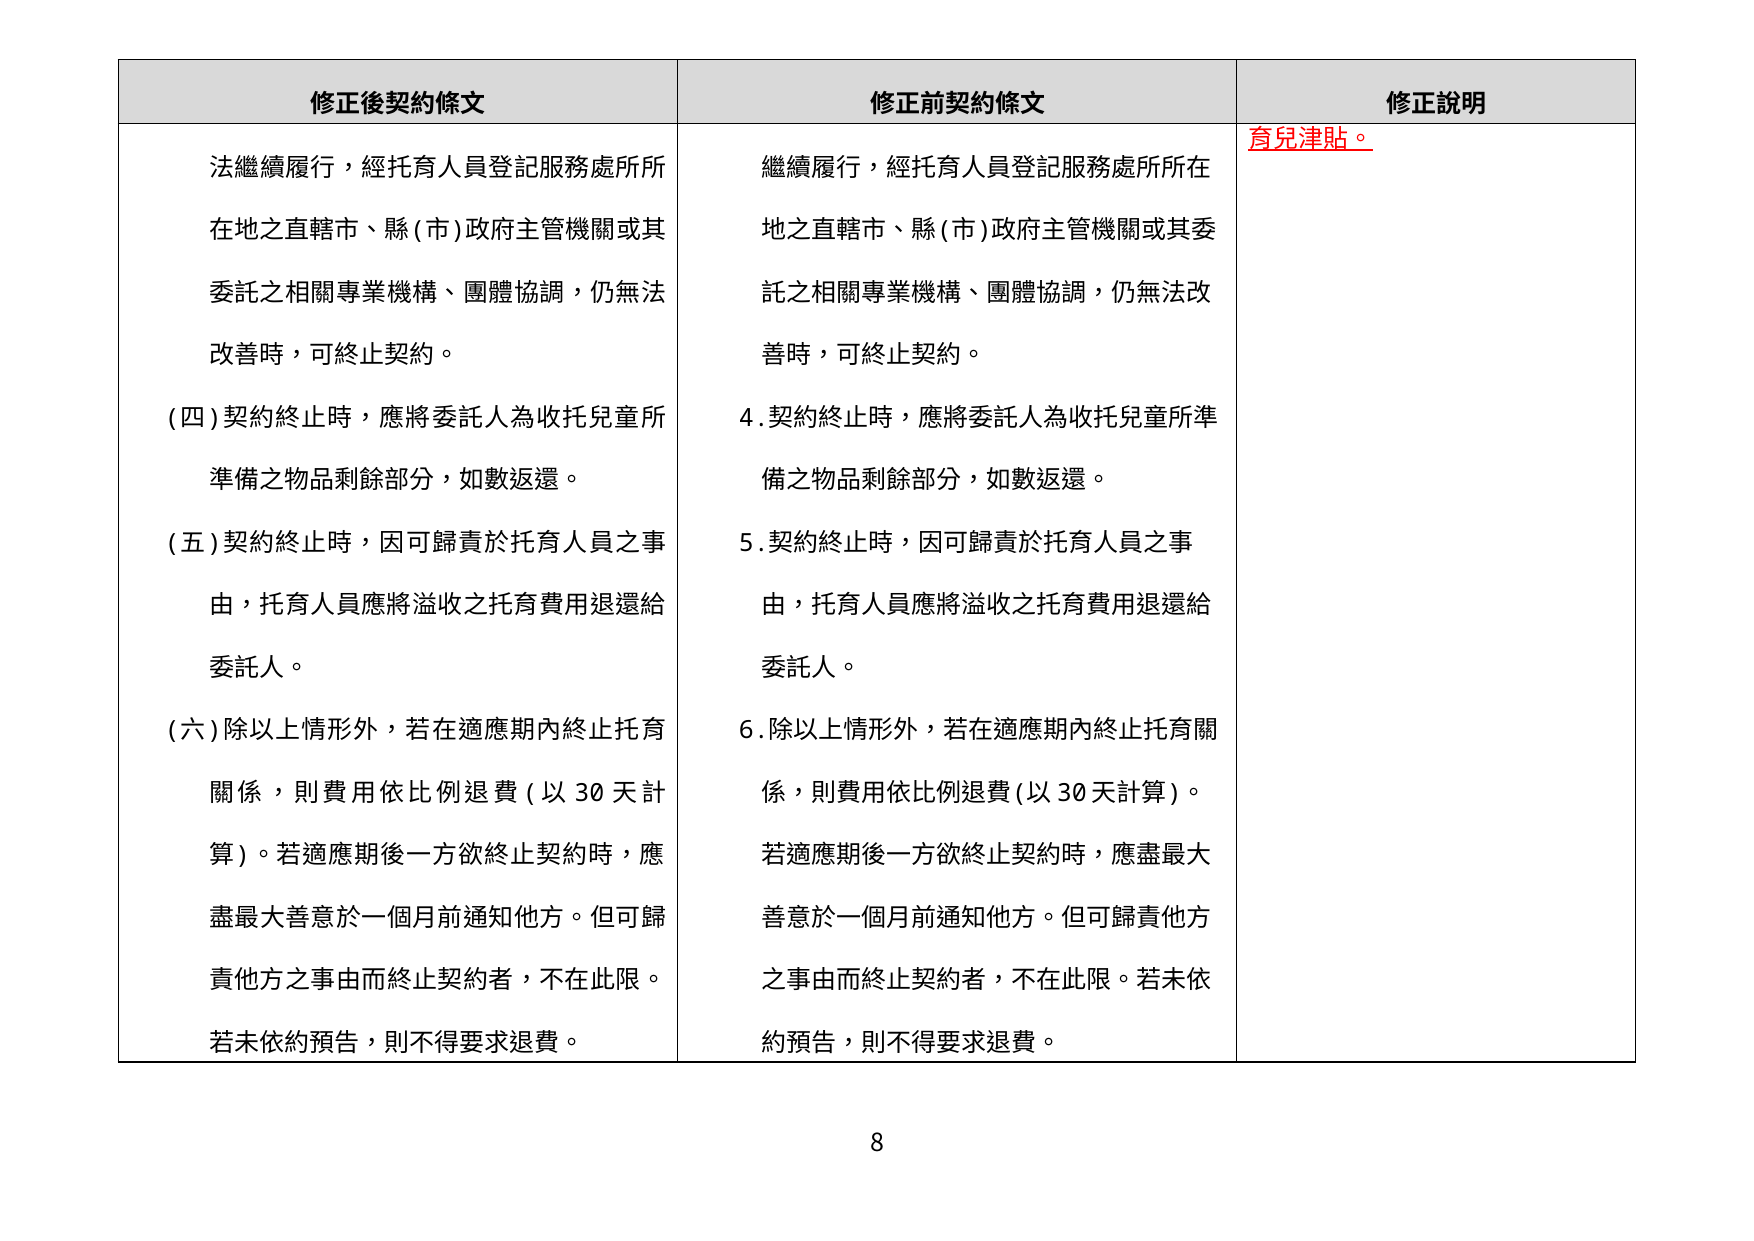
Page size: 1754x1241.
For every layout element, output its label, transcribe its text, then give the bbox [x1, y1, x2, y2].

table_cell 法繼續履行，經托育人員登記服務處所所在地之直轄市、縣(市)政府主管機關或其委託之相關專業機構、團體協調，仍無法改善時，可終止契約。 (四)契約終止時，應將委託人為收托兒童所準備之物品剩餘部分，如數返還。 (五)契約終止時，因可歸責於托育人員之事由，托育人員應將溢收之托育費用退還給委託人。 (六)除以上情形外，若在適應期內終止托育關係，則費用依比例退費(以30天計算)。若適應期後一方欲終止契約時，應盡最大善意於一個月前通知他方。但可歸責他方之事由而終止契約者，不在此限。若未依約預告，則不得要求退費。 [119, 124, 677, 1061]
table_cell 育兒津貼。 [1237, 124, 1635, 1061]
table_header 修正後契約條文 [119, 60, 677, 123]
table_cell 繼續履行，經托育人員登記服務處所所在地之直轄市、縣(市)政府主管機關或其委託之相關專業機構、團體協調，仍無法改善時，可終止契約。 4.契約終止時，應將委託人為收托兒童所準備之物品剩餘部分，如數返還。 5.契約終止時，因可歸責於托育人員之事由，托育人員應將溢收之托育費用退還給委託人。 6.除以上情形外，若在適應期內終止托育關係，則費用依比例退費(以30天計算)。若適應期後一方欲終止契約時，應盡最大善意於一個月前通知他方。但可歸責他方之事由而終止契約者，不在此限。若未依約預告，則不得要求退費。 [678, 124, 1236, 1061]
table_header 修正說明 [1237, 60, 1635, 123]
table_header 修正前契約條文 [678, 60, 1236, 123]
